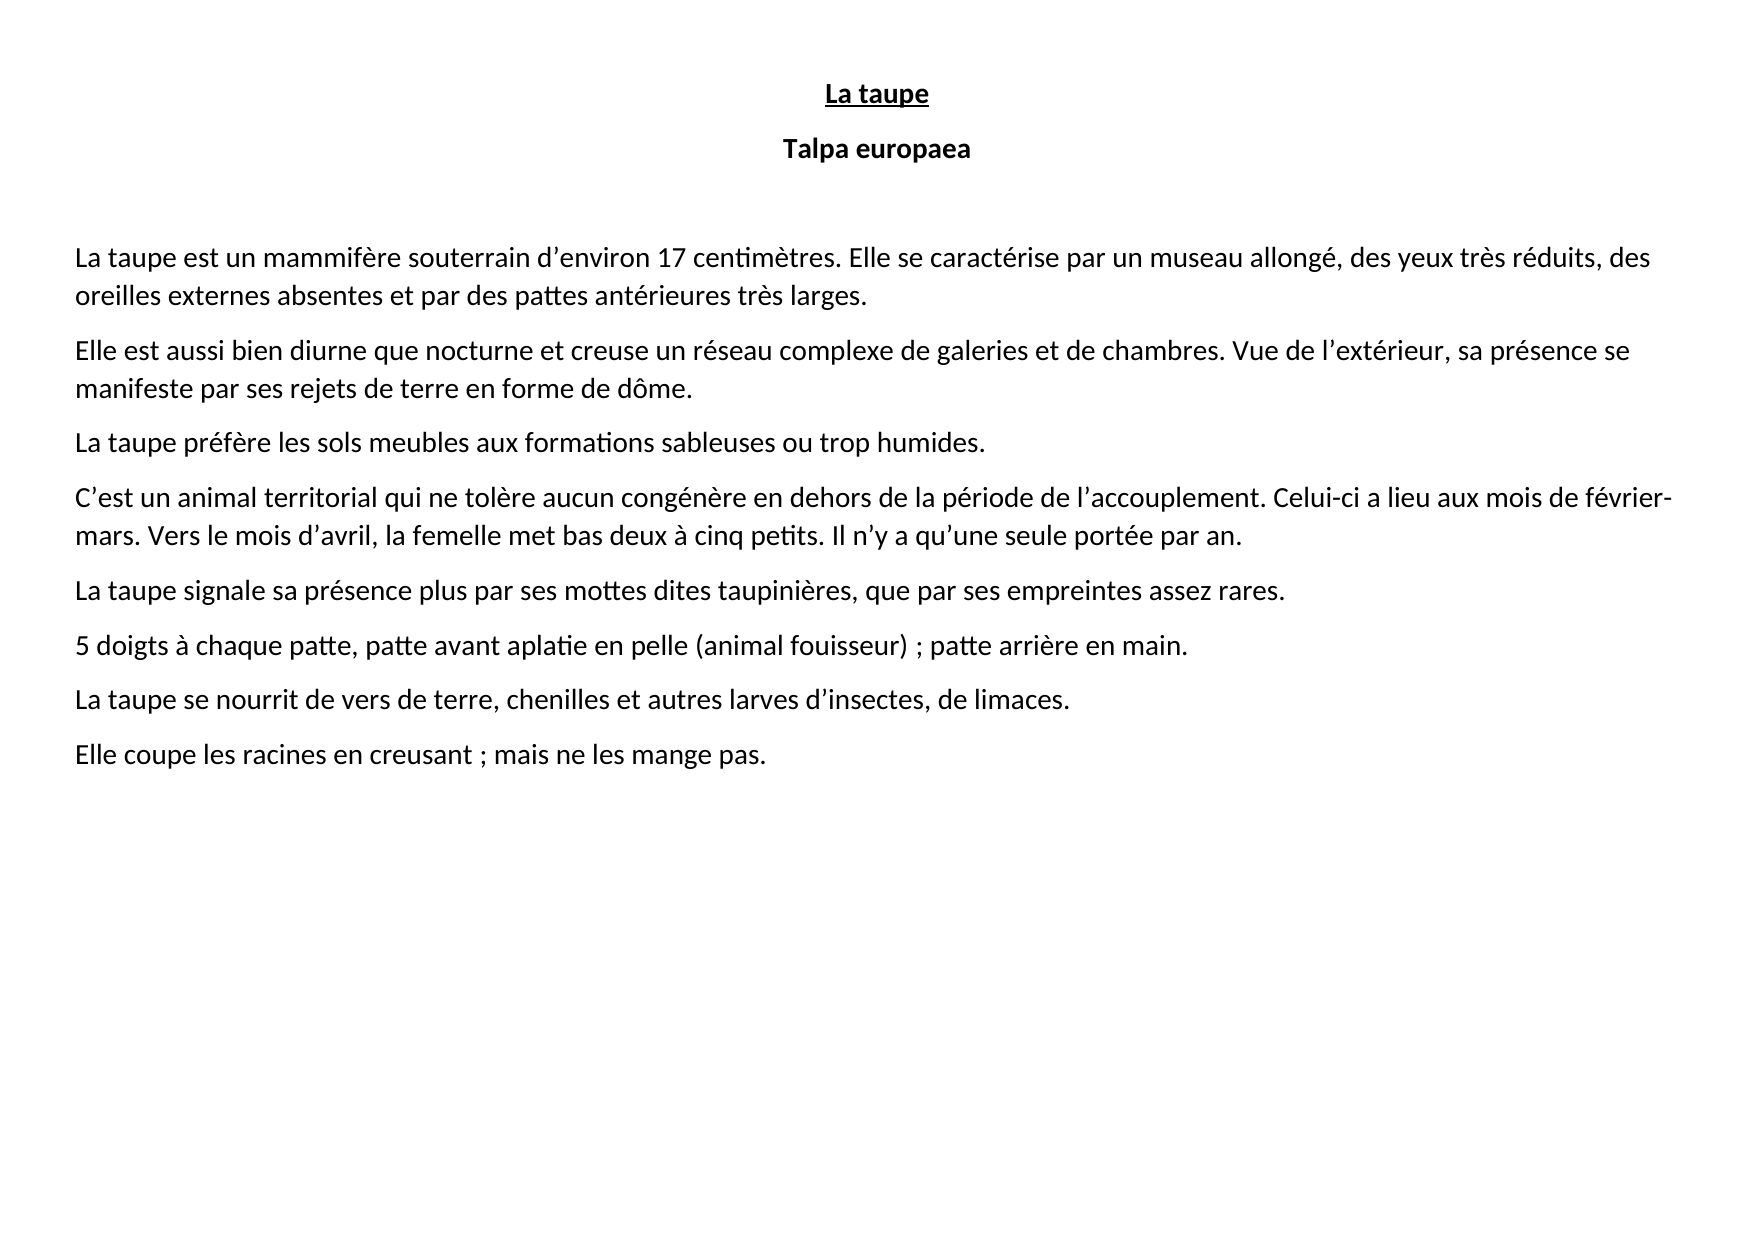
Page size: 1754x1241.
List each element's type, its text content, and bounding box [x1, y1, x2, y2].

text C’est un animal territorial qui ne tolère aucun congénère en dehors de la période de l’accouplement. Celui-ci a lieu aux mois de février-mars. Vers le mois d’avril, la femelle met bas deux à cinq petits. Il n’y a qu’une seule portée par an. [75, 479, 1679, 553]
text La taupe signale sa présence plus par ses mottes dites taupinières, que par ses empreintes assez rares. [75, 572, 1679, 607]
text Elle coupe les racines en creusant ; mais ne les mange pas. [75, 736, 1679, 772]
text La taupe [75, 75, 1679, 111]
text Elle est aussi bien diurne que nocturne et creuse un réseau complexe de galeries et de chambres. Vue de l’extérieur, sa présence se manifeste par ses rejets de terre en forme de dôme. [75, 332, 1679, 405]
text 5 doigts à chaque patte, patte avant aplatie en pelle (animal fouisseur) ; patte arrière en main. [75, 627, 1679, 662]
text La taupe se nourrit de vers de terre, chenilles et autres larves d’insectes, de limaces. [75, 681, 1679, 717]
text La taupe préfère les sols meubles aux formations sableuses ou trop humides. [75, 424, 1679, 460]
text La taupe est un mammifère souterrain d’environ 17 centimètres. Elle se caractérise par un museau allongé, des yeux très réduits, des oreilles externes absentes et par des pattes antérieures très larges. [75, 239, 1679, 313]
text Talpa europaea [75, 130, 1679, 165]
